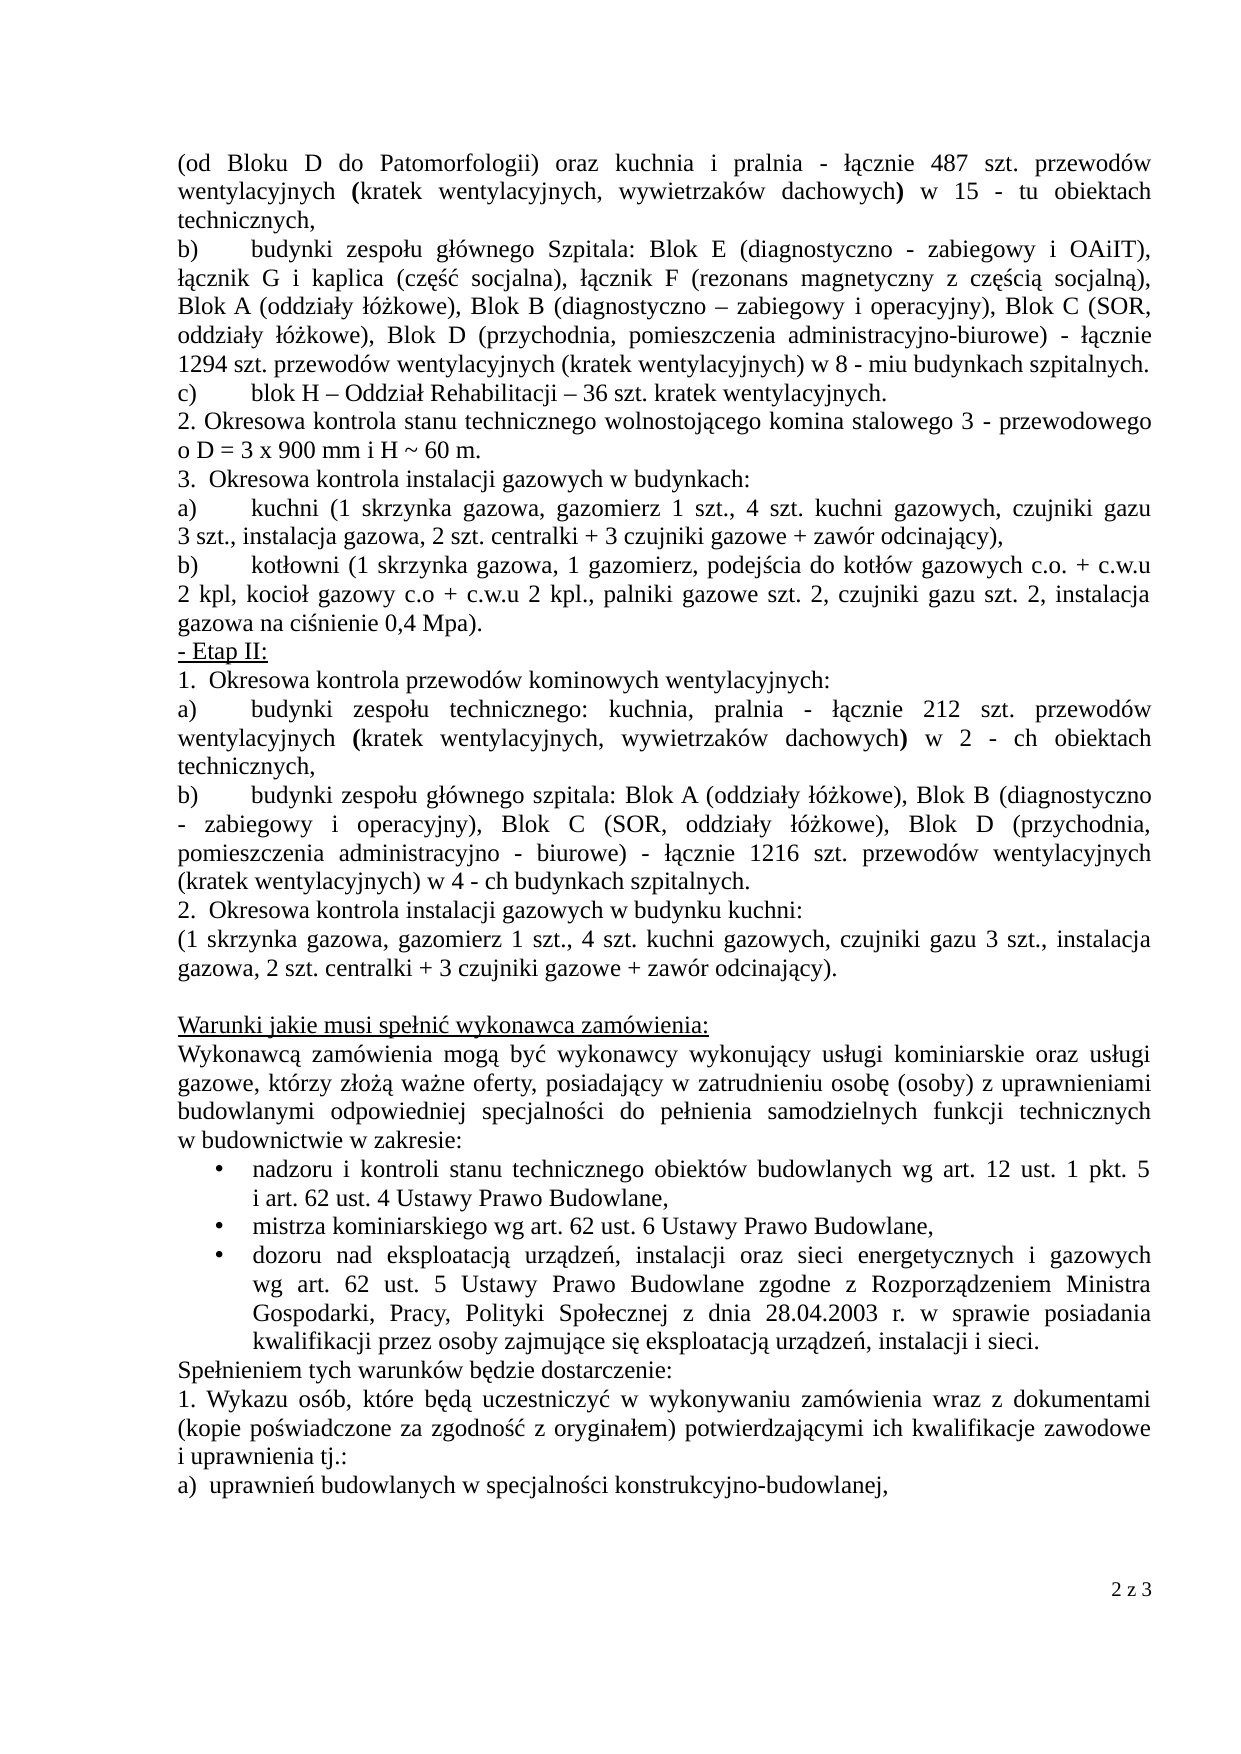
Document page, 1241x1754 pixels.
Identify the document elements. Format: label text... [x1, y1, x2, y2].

text a) budynki zespołu technicznego: kuchnia, pralnia - łącznie 212 szt. przewodów wentylacyjnych (kratek wentylacyjnych, wywietrzaków dachowych) w 2 - ch obiektach technicznych, [177, 694, 1152, 780]
text 1. Okresowa kontrola przewodów kominowych wentylacyjnych: [177, 665, 1152, 694]
text (od Bloku D do Patomorfologii) oraz kuchnia i pralnia - łącznie 487 szt. przewodów wentylacyjnych (kratek wentylacyjnych, wywietrzaków dachowych) w 15 - tu obiektach technicznych, [177, 148, 1152, 234]
text b) budynki zespołu głównego szpitala: Blok A (oddziały łóżkowe), Blok B (diagnostyczno - zabiegowy i operacyjny), Blok C (SOR, oddziały łóżkowe), Blok D (przychodnia, pomieszczenia administracyjno - biurowe) - łącznie 1216 szt. przewodów wentylacyjnych (kratek wentylacyjnych) w 4 - ch budynkach szpitalnych. [177, 780, 1152, 895]
text Spełnieniem tych warunków będzie dostarczenie: [177, 1355, 1152, 1384]
list mistrza kominiarskiego wg art. 62 ust. 6 Ustawy Prawo Budowlane, [215, 1211, 1152, 1240]
list dozoru nad eksploatacją urządzeń, instalacji oraz sieci energetycznych i gazowych wg art. 62 ust. 5 Ustawy Prawo Budowlane zgodne z Rozporządzeniem Ministra Gospodarki, Pracy, Polityki Społecznej z dnia 28.04.2003 r. w sprawie posiadania kwalifikacji przez osoby zajmujące się eksploatacją urządzeń, instalacji i sieci. [215, 1240, 1152, 1355]
text b) budynki zespołu głównego Szpitala: Blok E (diagnostyczno - zabiegowy i OAiIT), łącznik G i kaplica (część socjalna), łącznik F (rezonans magnetyczny z częścią socjalną), Blok A (oddziały łóżkowe), Blok B (diagnostyczno – zabiegowy i operacyjny), Blok C (SOR, oddziały łóżkowe), Blok D (przychodnia, pomieszczenia administracyjno-biurowe) - łącznie 1294 szt. przewodów wentylacyjnych (kratek wentylacyjnych) w 8 - miu budynkach szpitalnych. [177, 234, 1152, 378]
text (1 skrzynka gazowa, gazomierz 1 szt., 4 szt. kuchni gazowych, czujniki gazu 3 szt., instalacja gazowa, 2 szt. centralki + 3 czujniki gazowe + zawór odcinający). [177, 924, 1152, 981]
text a) uprawnień budowlanych w specjalności konstrukcyjno-budowlanej, [177, 1470, 1152, 1499]
text 1. Wykazu osób, które będą uczestniczyć w wykonywaniu zamówienia wraz z dokumentami (kopie poświadczone za zgodność z oryginałem) potwierdzającymi ich kwalifikacje zawodowe i uprawnienia tj.: [177, 1384, 1152, 1470]
list nadzoru i kontroli stanu technicznego obiektów budowlanych wg art. 12 ust. 1 pkt. 5 i art. 62 ust. 4 Ustawy Prawo Budowlane, [215, 1154, 1152, 1211]
text b) kotłowni (1 skrzynka gazowa, 1 gazomierz, podejścia do kotłów gazowych c.o. + c.w.u 2 kpl, kocioł gazowy c.o + c.w.u 2 kpl., palniki gazowe szt. 2, czujniki gazu szt. 2, instalacja gazowa na ciśnienie 0,4 Mpa). [177, 550, 1152, 636]
text 2. Okresowa kontrola instalacji gazowych w budynku kuchni: [177, 895, 1152, 924]
text a) kuchni (1 skrzynka gazowa, gazomierz 1 szt., 4 szt. kuchni gazowych, czujniki gazu 3 szt., instalacja gazowa, 2 szt. centralki + 3 czujniki gazowe + zawór odcinający), [177, 493, 1152, 550]
text c) blok H – Oddział Rehabilitacji – 36 szt. kratek wentylacyjnych. [177, 378, 1152, 406]
text Warunki jakie musi spełnić wykonawca zamówienia: [177, 1010, 1152, 1039]
text 3. Okresowa kontrola instalacji gazowych w budynkach: [177, 464, 1152, 493]
text 2. Okresowa kontrola stanu technicznego wolnostojącego komina stalowego 3 - przewodowego o D = 3 x 900 mm i H ~ 60 m. [177, 406, 1152, 464]
text Wykonawcą zamówienia mogą być wykonawcy wykonujący usługi kominiarskie oraz usługi gazowe, którzy złożą ważne oferty, posiadający w zatrudnieniu osobę (osoby) z uprawnieniami budowlanymi odpowiedniej specjalności do pełnienia samodzielnych funkcji technicznych w budownictwie w zakresie: [177, 1039, 1152, 1154]
text - Etap II: [177, 636, 1152, 665]
